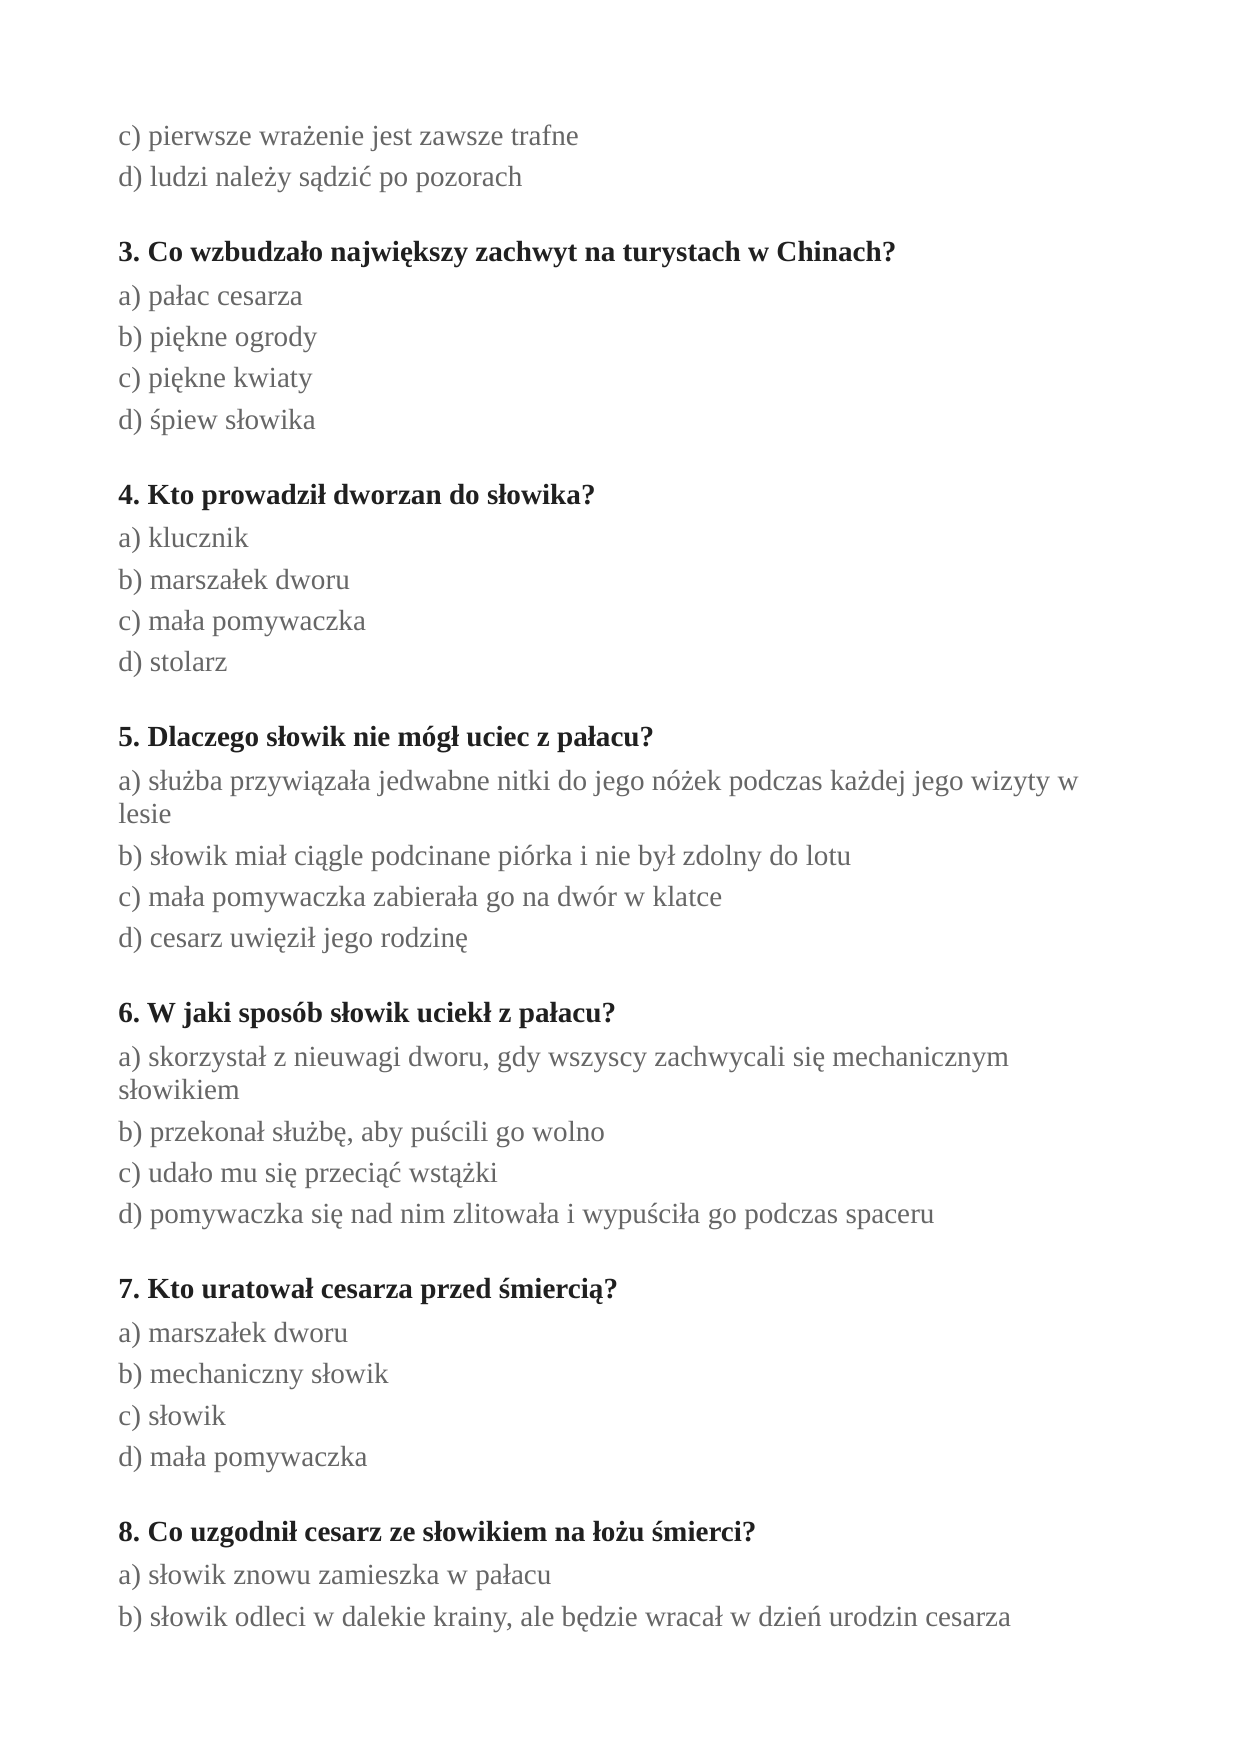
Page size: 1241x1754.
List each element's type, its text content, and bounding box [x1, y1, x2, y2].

text b) słowik odleci w dalekie krainy, ale będzie wracał w dzień urodzin cesarza [118, 1599, 1122, 1632]
text d) stolarz [118, 644, 1122, 678]
text c) piękne kwiaty [118, 361, 1122, 394]
text c) słowik [118, 1398, 1122, 1431]
text a) słowik znowu zamieszka w pałacu [118, 1557, 1122, 1591]
text 7. Kto uratował cesarza przed śmiercią? [118, 1271, 1122, 1305]
text 5. Dlaczego słowik nie mógł uciec z pałacu? [118, 719, 1122, 753]
text a) pałac cesarza [118, 278, 1122, 311]
text d) mała pomywaczka [118, 1439, 1122, 1473]
text d) pomywaczka się nad nim zlitowała i wypuściła go podczas spaceru [118, 1197, 1122, 1230]
text d) ludzi należy sądzić po pozorach [118, 159, 1122, 193]
text d) cesarz uwięził jego rodzinę [118, 921, 1122, 954]
text b) przekonał służbę, aby puścili go wolno [118, 1114, 1122, 1147]
text c) udało mu się przeciąć wstążki [118, 1155, 1122, 1189]
text c) mała pomywaczka zabierała go na dwór w klatce [118, 879, 1122, 913]
text c) pierwsze wrażenie jest zawsze trafne [118, 118, 1122, 152]
text a) marszałek dworu [118, 1315, 1122, 1348]
text c) mała pomywaczka [118, 603, 1122, 637]
text b) słowik miał ciągle podcinane piórka i nie był zdolny do lotu [118, 838, 1122, 871]
text 3. Co wzbudzało największy zachwyt na turystach w Chinach? [118, 234, 1122, 268]
text a) służba przywiązała jedwabne nitki do jego nóżek podczas każdej jego wizyty w lesie [118, 763, 1122, 830]
text 6. W jaki sposób słowik uciekł z pałacu? [118, 995, 1122, 1029]
text d) śpiew słowika [118, 402, 1122, 436]
text a) klucznik [118, 520, 1122, 554]
text b) mechaniczny słowik [118, 1356, 1122, 1390]
text b) piękne ogrody [118, 319, 1122, 353]
text 4. Kto prowadził dworzan do słowika? [118, 477, 1122, 510]
text a) skorzystał z nieuwagi dworu, gdy wszyscy zachwycali się mechanicznym słowikiem [118, 1039, 1122, 1106]
text 8. Co uzgodnił cesarz ze słowikiem na łożu śmierci? [118, 1514, 1122, 1547]
text b) marszałek dworu [118, 562, 1122, 595]
